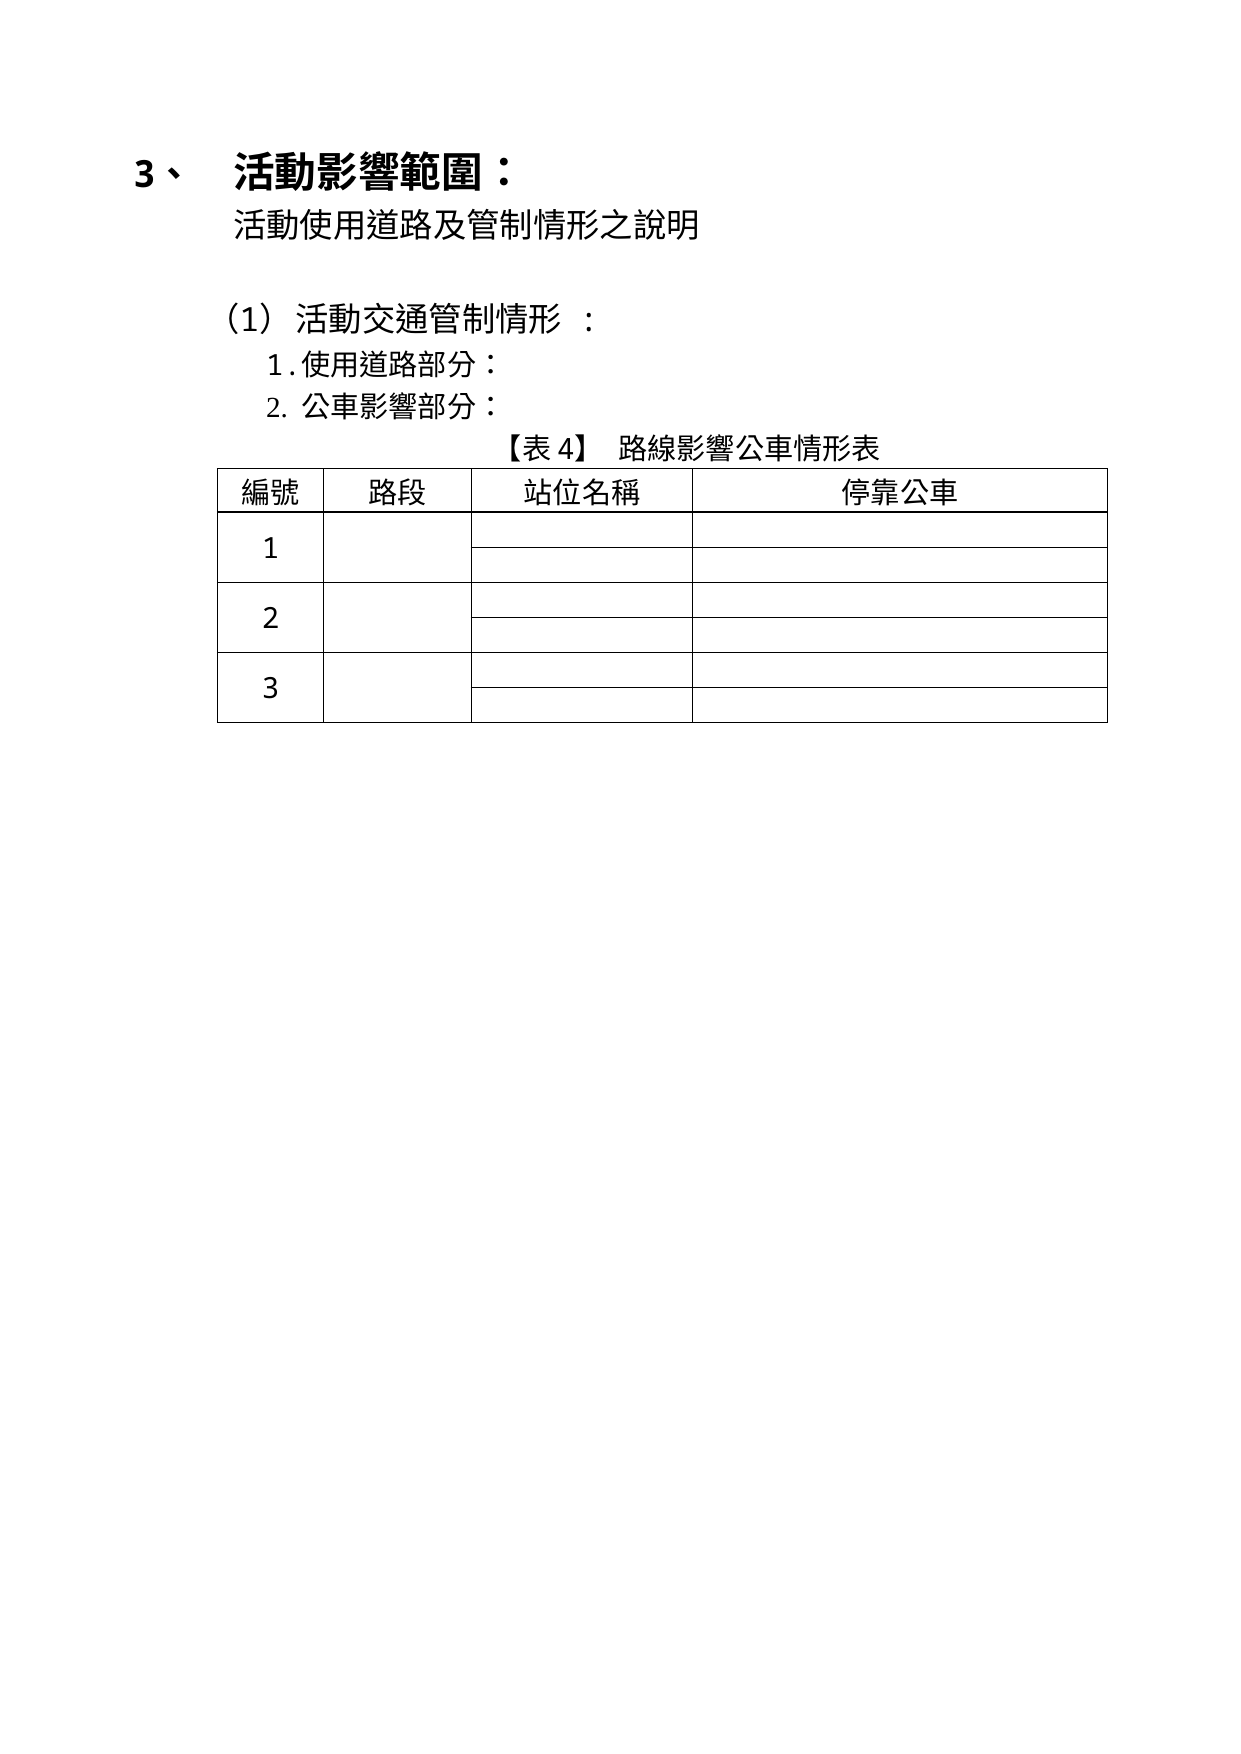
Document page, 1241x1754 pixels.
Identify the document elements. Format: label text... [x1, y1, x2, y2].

table_header 路段 [324, 469, 471, 511]
table_header 編號 [218, 469, 323, 511]
table_cell [472, 583, 692, 617]
list 活動影響範圍： [133, 139, 1107, 199]
text 活動使用道路及管制情形之說明 [233, 199, 1107, 247]
table_header 站位名稱 [472, 469, 692, 511]
table_cell [693, 583, 1107, 617]
table_cell [324, 653, 471, 722]
table_cell [472, 513, 692, 547]
table_cell [693, 653, 1107, 687]
table_cell 3 [218, 653, 323, 722]
table_cell [472, 653, 692, 687]
table_cell [693, 618, 1107, 652]
list 使用道路部分： [251, 341, 1107, 383]
table_cell 2 [218, 583, 323, 652]
list 公車影響部分： [251, 383, 1107, 426]
table_cell [324, 513, 471, 582]
list 活動交通管制情形 : [206, 293, 1107, 341]
table_cell [693, 513, 1107, 547]
table_cell [693, 688, 1107, 722]
table_cell [693, 548, 1107, 582]
text 【表4】 路線影響公車情形表 [266, 426, 1107, 468]
table_cell [472, 688, 692, 722]
table_cell [472, 618, 692, 652]
table_header 停靠公車 [693, 469, 1107, 511]
table_cell [324, 583, 471, 652]
table_cell [472, 548, 692, 582]
table_cell 1 [218, 513, 323, 582]
